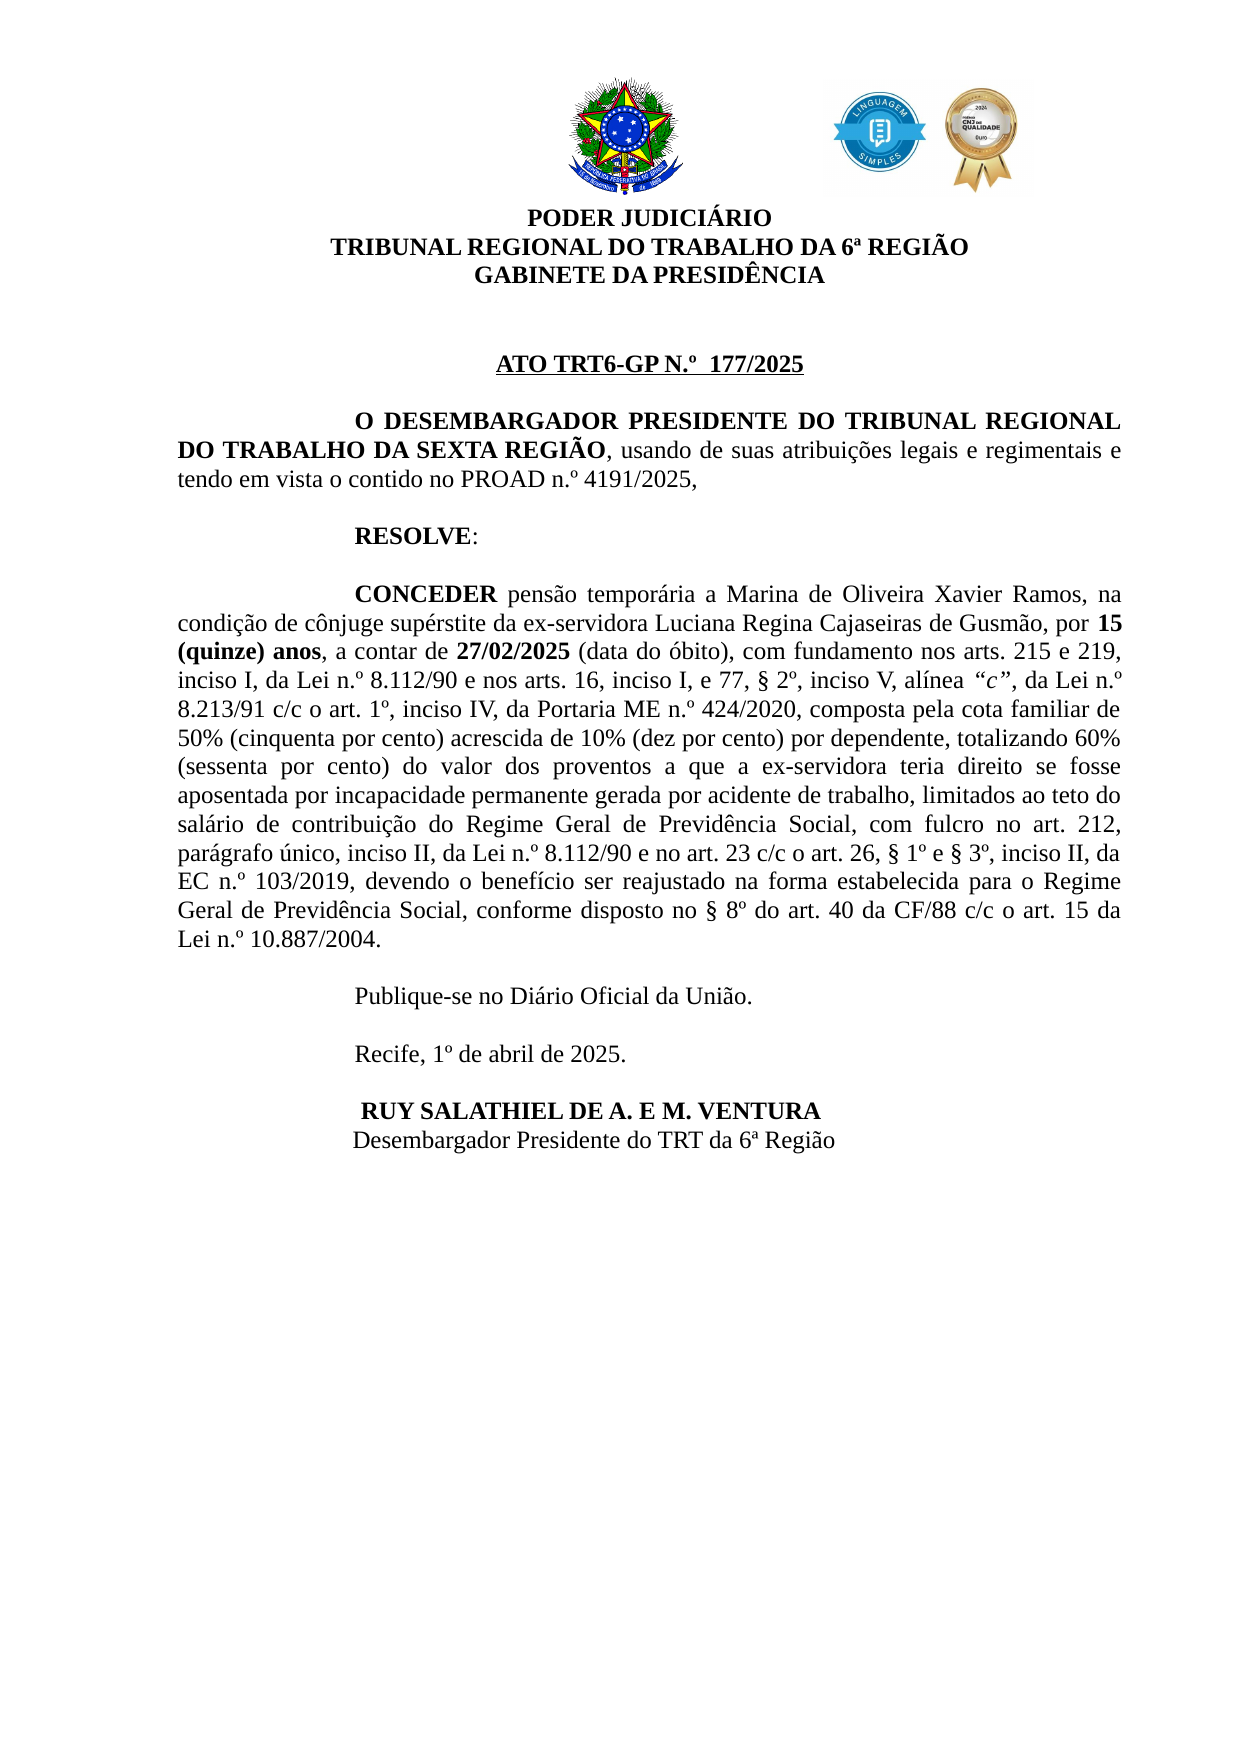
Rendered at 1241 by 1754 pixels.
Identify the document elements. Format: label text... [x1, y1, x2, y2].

picture [822, 79, 1035, 197]
text O DESEMBARGADOR PRESIDENTE DO TRIBUNAL REGIONAL DO TRABALHO DA SEXTA REGIÃO, usando de suas atribuições legais e regimentais e tendo em vista o contido no PROAD n.º 4191/2025, [177, 406, 1122, 493]
text RUY SALATHIEL DE A. E M. VENTURA [354, 1096, 1122, 1125]
text RESOLVE: [177, 521, 1122, 550]
text Recife, 1º de abril de 2025. [354, 1039, 1122, 1068]
text Desembargador Presidente do TRT da 6ª Região [177, 1125, 1122, 1154]
text Publique-se no Diário Oficial da União. [177, 981, 1122, 1010]
text ATO TRT6-GP N.º 177/2025 [177, 349, 1122, 378]
text CONCEDER pensão temporária a Marina de Oliveira Xavier Ramos, na condição de cônjuge supérstite da ex-servidora Luciana Regina Cajaseiras de Gusmão, por 15 (quinze) anos, a contar de 27/02/2025 (data do óbito), com fundamento nos arts. 215 e 219, inciso I, da Lei n.º 8.112/90 e nos arts. 16, inciso I, e 77, § 2º, inciso V, alínea “c”, da Lei n.º 8.213/91 c/c o art. 1º, inciso IV, da Portaria ME n.º 424/2020, composta pela cota familiar de 50% (cinquenta por cento) acrescida de 10% (dez por cento) por dependente, totalizando 60% (sessenta por cento) do valor dos proventos a que a ex-servidora teria direito se fosse aposentada por incapacidade permanente gerada por acidente de trabalho, limitados ao teto do salário de contribuição do Regime Geral de Previdência Social, com fulcro no art. 212, parágrafo único, inciso II, da Lei n.º 8.112/90 e no art. 23 c/c o art. 26, § 1º e § 3º, inciso II, da EC n.º 103/2019, devendo o benefício ser reajustado na forma estabelecida para o Regime Geral de Previdência Social, conforme disposto no § 8º do art. 40 da CF/88 c/c o art. 15 da Lei n.º 10.887/2004. [177, 579, 1122, 953]
picture [562, 75, 686, 197]
